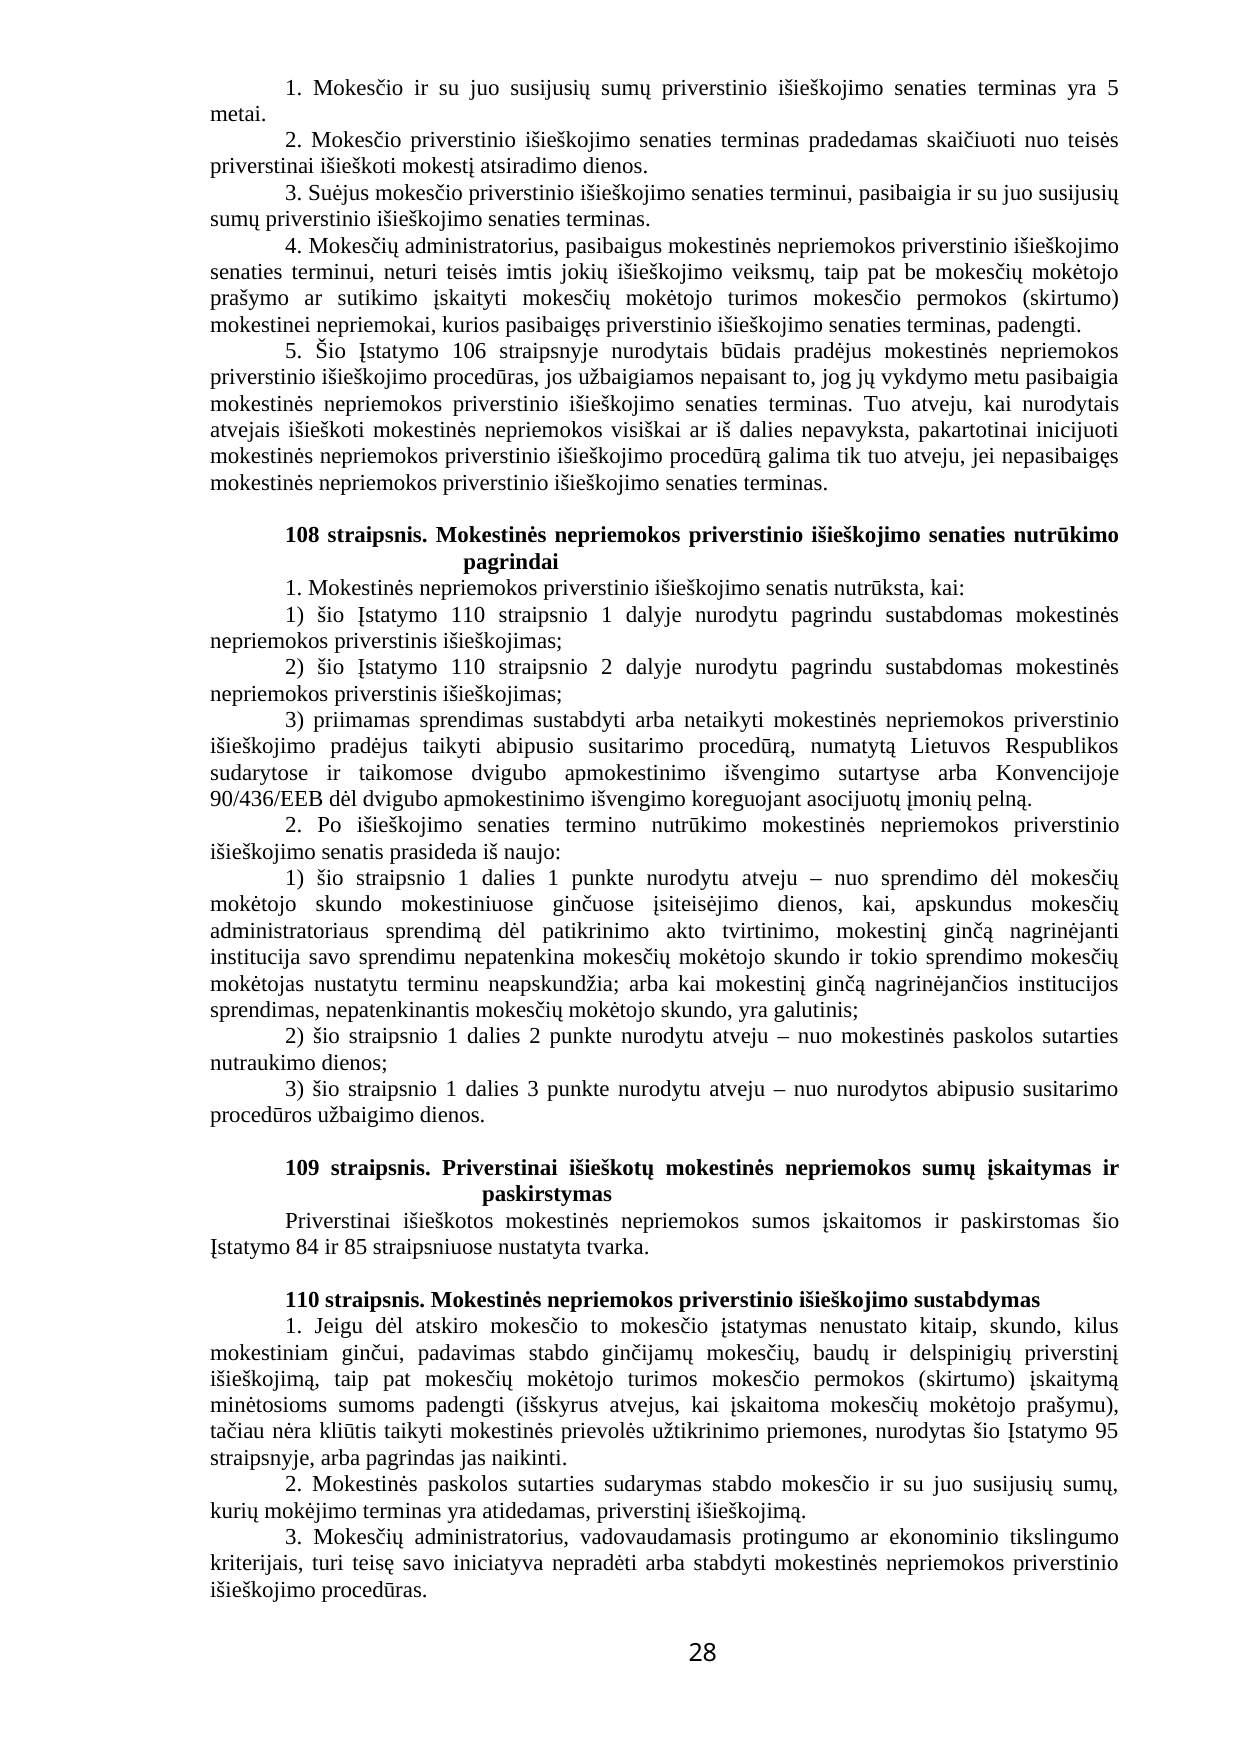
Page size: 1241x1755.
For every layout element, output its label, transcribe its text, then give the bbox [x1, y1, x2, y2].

text 1) šio Įstatymo 110 straipsnio 1 dalyje nurodytu pagrindu sustabdomas mokestinės nepriemokos priverstinis išieškojimas; [210, 601, 1120, 653]
text 2. Mokestinės paskolos sutarties sudarymas stabdo mokesčio ir su juo susijusių sumų, kurių mokėjimo terminas yra atidedamas, priverstinį išieškojimą. [210, 1470, 1120, 1523]
text 109 straipsnis. Priverstinai išieškotų mokestinės nepriemokos sumų įskaitymas ir paskirstymas [285, 1154, 1120, 1207]
text 3. Mokesčių administratorius, vadovaudamasis protingumo ar ekonominio tikslingumo kriterijais, turi teisę savo iniciatyva nepradėti arba stabdyti mokestinės nepriemokos priverstinio išieškojimo procedūras. [210, 1523, 1120, 1602]
text 2) šio Įstatymo 110 straipsnio 2 dalyje nurodytu pagrindu sustabdomas mokestinės nepriemokos priverstinis išieškojimas; [210, 653, 1120, 706]
text 1. Jeigu dėl atskiro mokesčio to mokesčio įstatymas nenustato kitaip, skundo, kilus mokestiniam ginčui, padavimas stabdo ginčijamų mokesčių, baudų ir delspinigių priverstinį išieškojimą, taip pat mokesčių mokėtojo turimos mokesčio permokos (skirtumo) įskaitymą minėtosioms sumoms padengti (išskyrus atvejus, kai įskaitoma mokesčių mokėtojo prašymu), tačiau nėra kliūtis taikyti mokestinės prievolės užtikrinimo priemones, nurodytas šio Įstatymo 95 straipsnyje, arba pagrindas jas naikinti. [210, 1312, 1120, 1470]
text Priverstinai išieškotos mokestinės nepriemokos sumos įskaitomos ir paskirstomas šio Įstatymo 84 ir 85 straipsniuose nustatyta tvarka. [210, 1207, 1120, 1259]
text 3) šio straipsnio 1 dalies 3 punkte nurodytu atveju – nuo nurodytos abipusio susitarimo procedūros užbaigimo dienos. [210, 1075, 1120, 1128]
text 5. Šio Įstatymo 106 straipsnyje nurodytais būdais pradėjus mokestinės nepriemokos priverstinio išieškojimo procedūras, jos užbaigiamos nepaisant to, jog jų vykdymo metu pasibaigia mokestinės nepriemokos priverstinio išieškojimo senaties terminas. Tuo atveju, kai nurodytais atvejais išieškoti mokestinės nepriemokos visiškai ar iš dalies nepavyksta, pakartotinai inicijuoti mokestinės nepriemokos priverstinio išieškojimo procedūrą galima tik tuo atveju, jei nepasibaigęs mokestinės nepriemokos priverstinio išieškojimo senaties terminas. [210, 337, 1120, 495]
text 2. Po išieškojimo senaties termino nutrūkimo mokestinės nepriemokos priverstinio išieškojimo senatis prasideda iš naujo: [210, 811, 1120, 864]
subtitle 110 straipsnis. Mokestinės nepriemokos priverstinio išieškojimo sustabdymas [210, 1286, 1120, 1312]
text 1. Mokesčio ir su juo susijusių sumų priverstinio išieškojimo senaties terminas yra 5 metai. [210, 73, 1120, 126]
text 2. Mokesčio priverstinio išieškojimo senaties terminas pradedamas skaičiuoti nuo teisės priverstinai išieškoti mokestį atsiradimo dienos. [210, 126, 1120, 179]
text 2) šio straipsnio 1 dalies 2 punkte nurodytu atveju – nuo mokestinės paskolos sutarties nutraukimo dienos; [210, 1022, 1120, 1075]
text 1) šio straipsnio 1 dalies 1 punkte nurodytu atveju – nuo sprendimo dėl mokesčių mokėtojo skundo mokestiniuose ginčuose įsiteisėjimo dienos, kai, apskundus mokesčių administratoriaus sprendimą dėl patikrinimo akto tvirtinimo, mokestinį ginčą nagrinėjanti institucija savo sprendimu nepatenkina mokesčių mokėtojo skundo ir tokio sprendimo mokesčių mokėtojas nustatytu terminu neapskundžia; arba kai mokestinį ginčą nagrinėjančios institucijos sprendimas, nepatenkinantis mokesčių mokėtojo skundo, yra galutinis; [210, 864, 1120, 1022]
text 1. Mokestinės nepriemokos priverstinio išieškojimo senatis nutrūksta, kai: [210, 574, 1120, 601]
text 3) priimamas sprendimas sustabdyti arba netaikyti mokestinės nepriemokos priverstinio išieškojimo pradėjus taikyti abipusio susitarimo procedūrą, numatytą Lietuvos Respublikos sudarytose ir taikomose dvigubo apmokestinimo išvengimo sutartyse arba Konvencijoje 90/436/EEB dėl dvigubo apmokestinimo išvengimo koreguojant asocijuotų įmonių pelną. [210, 706, 1120, 811]
text 108 straipsnis. Mokestinės nepriemokos priverstinio išieškojimo senaties nutrūkimo pagrindai [285, 522, 1120, 574]
text 3. Suėjus mokesčio priverstinio išieškojimo senaties terminui, pasibaigia ir su juo susijusių sumų priverstinio išieškojimo senaties terminas. [210, 179, 1120, 232]
text 4. Mokesčių administratorius, pasibaigus mokestinės nepriemokos priverstinio išieškojimo senaties terminui, neturi teisės imtis jokių išieškojimo veiksmų, taip pat be mokesčių mokėtojo prašymo ar sutikimo įskaityti mokesčių mokėtojo turimos mokesčio permokos (skirtumo) mokestinei nepriemokai, kurios pasibaigęs priverstinio išieškojimo senaties terminas, padengti. [210, 232, 1120, 337]
